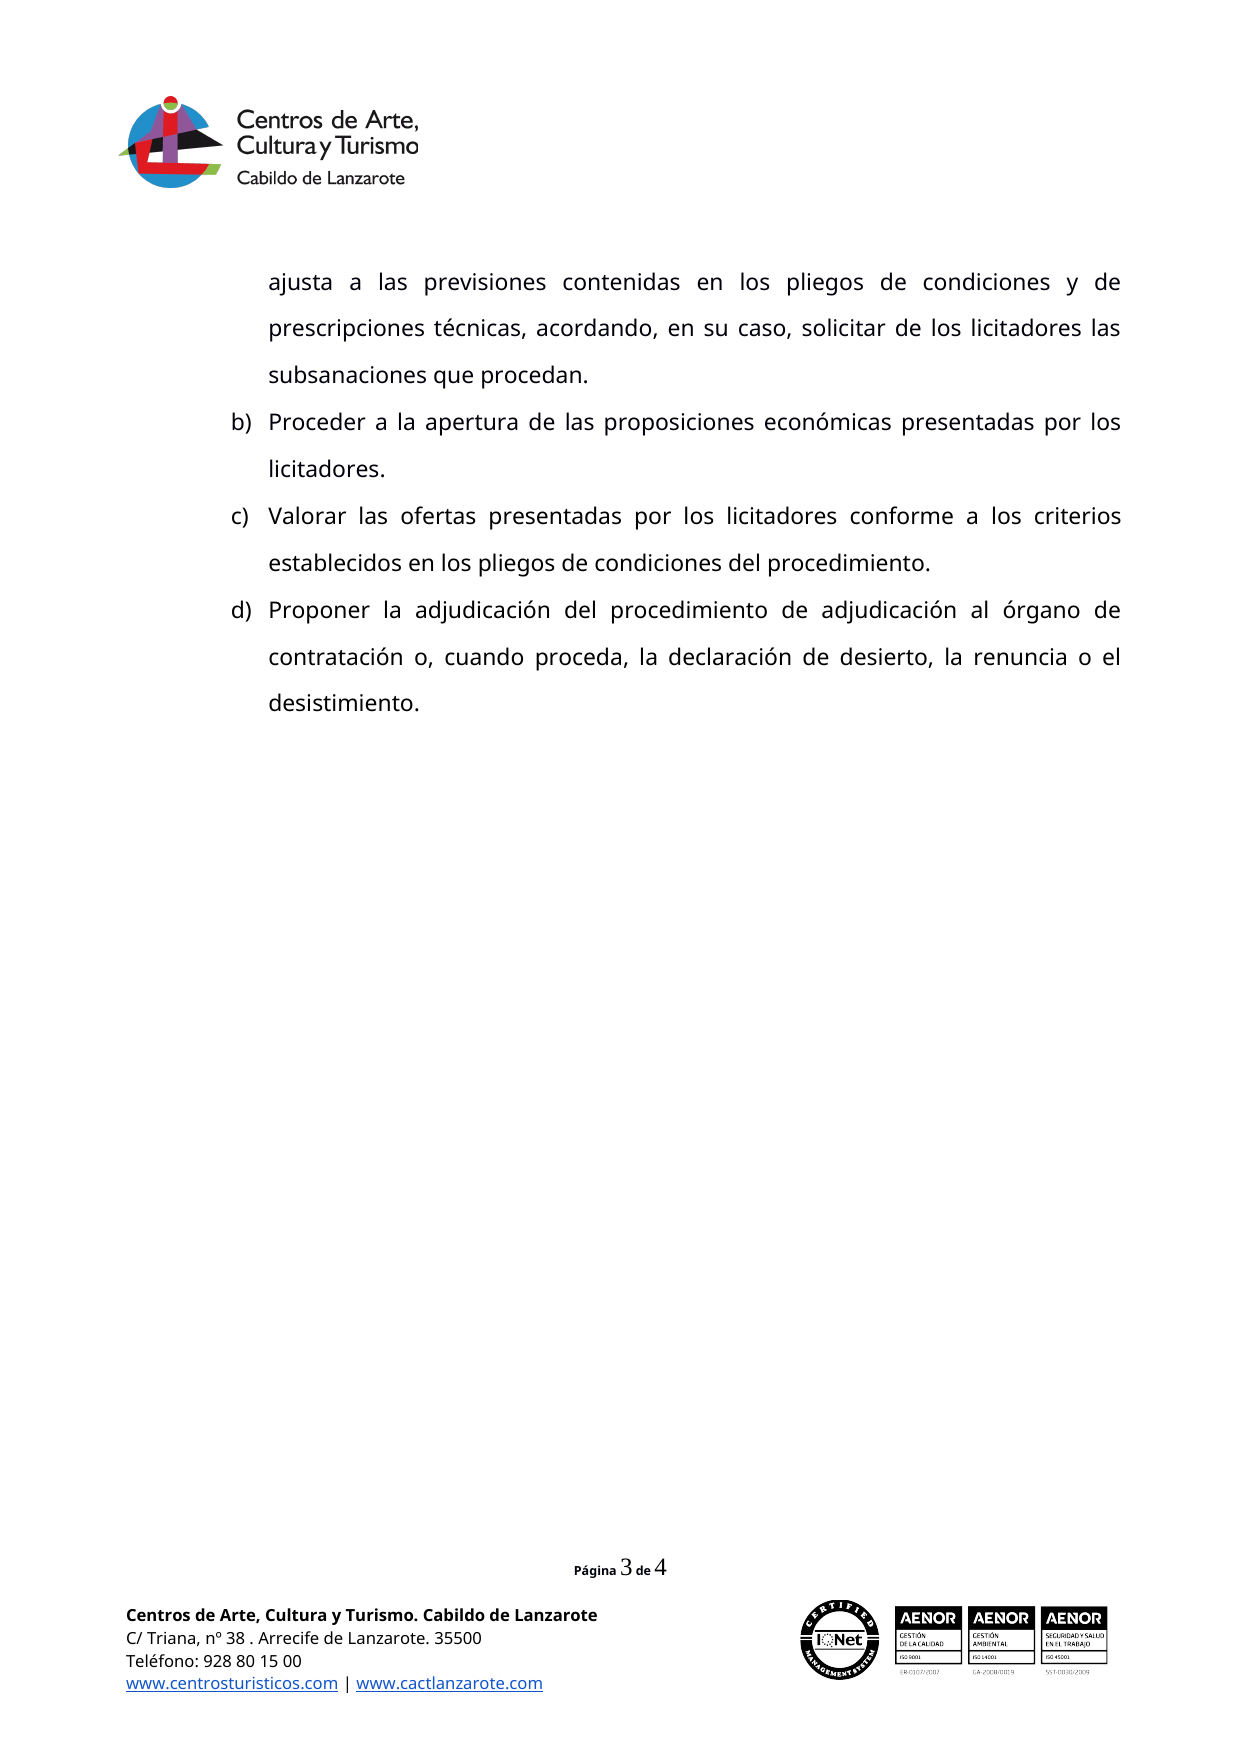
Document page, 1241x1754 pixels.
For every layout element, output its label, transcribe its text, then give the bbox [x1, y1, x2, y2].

list Valorar las ofertas presentadas por los licitadores conforme a los criterios establecidos en los pliegos de condiciones del procedimiento. [231, 500, 1122, 578]
list Proceder a la apertura de las proposiciones económicas presentadas por los licitadores. [231, 406, 1122, 484]
list Proponer la adjudicación del procedimiento de adjudicación al órgano de contratación o, cuando proceda, la declaración de desierto, la renuncia o el desistimiento. [231, 593, 1122, 718]
picture [118, 96, 418, 188]
picture [800, 1600, 1108, 1680]
list ajusta a las previsiones contenidas en los pliegos de condiciones y de prescripciones técnicas, acordando, en su caso, solicitar de los licitadores las subsanaciones que procedan. [231, 265, 1122, 390]
